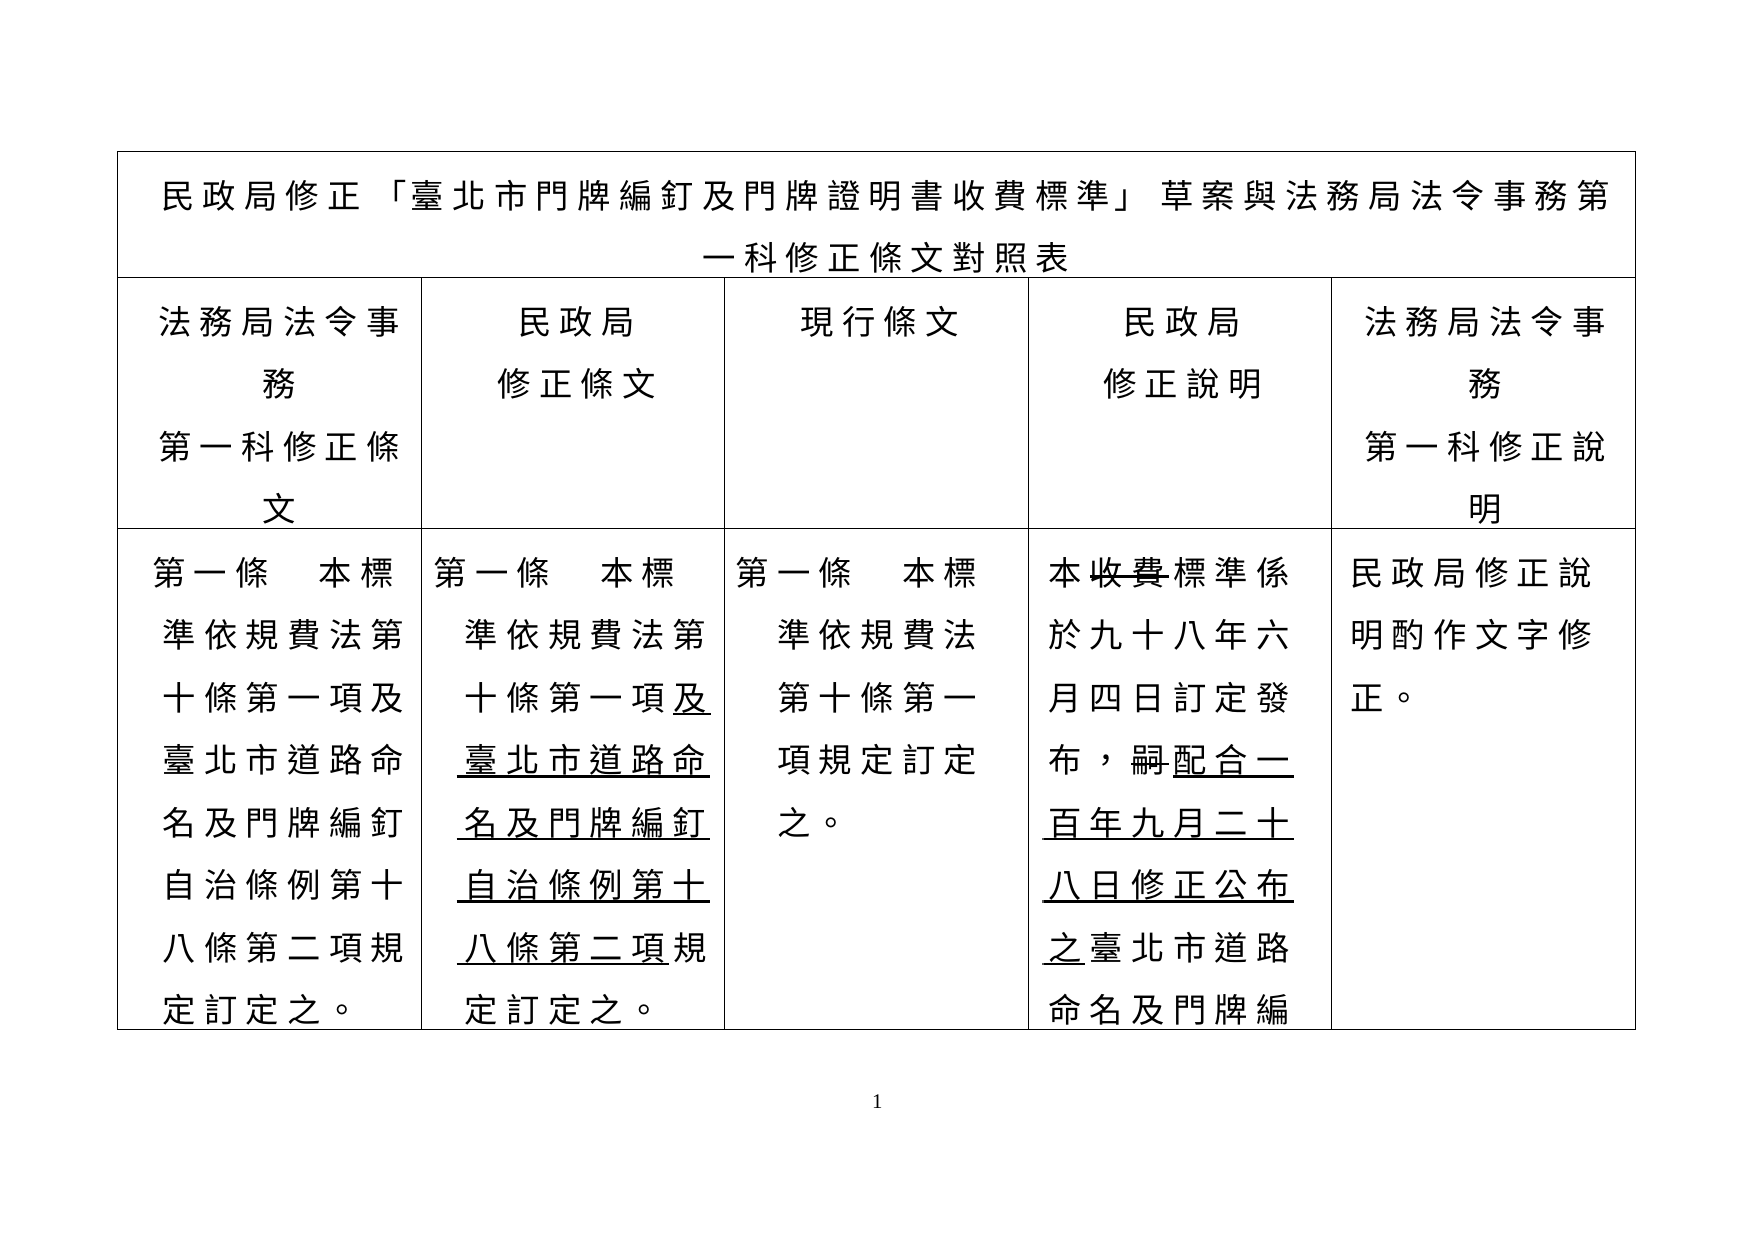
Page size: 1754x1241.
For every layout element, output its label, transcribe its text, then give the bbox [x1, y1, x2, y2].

table_cell 第一條 本標準依規費法第十條第一項規定訂定之。 [725, 529, 1028, 1029]
table_cell 民政局 修正說明 [1029, 278, 1331, 528]
table_cell 法務局法令事務 第一科修正條文 [118, 278, 421, 528]
table_cell 本收費標準係於九十八年六月四日訂定發布，嗣配合一百年九月二十八日修正公布之臺北市道路命名及門牌編 [1029, 529, 1331, 1029]
table_cell 第一條 本標準依規費法第十條第一項及臺北市道路命名及門牌編釘自治條例第十八條第二項規定訂定之。 [422, 529, 724, 1029]
table_cell 法務局法令事務 第一科修正說明 [1332, 278, 1635, 528]
table_cell 民政局修正說明酌作文字修正。 [1332, 529, 1635, 1029]
table_header 民政局修正「臺北市門牌編釘及門牌證明書收費標準」草案與法務局法令事務第一科修正條文對照表 [118, 152, 1635, 277]
table_cell 現行條文 [725, 278, 1028, 528]
table_cell 民政局 修正條文 [422, 278, 724, 528]
table_cell 第一條 本標準依規費法第十條第一項及臺北市道路命名及門牌編釘自治條例第十八條第二項規定訂定之。 [118, 529, 421, 1029]
